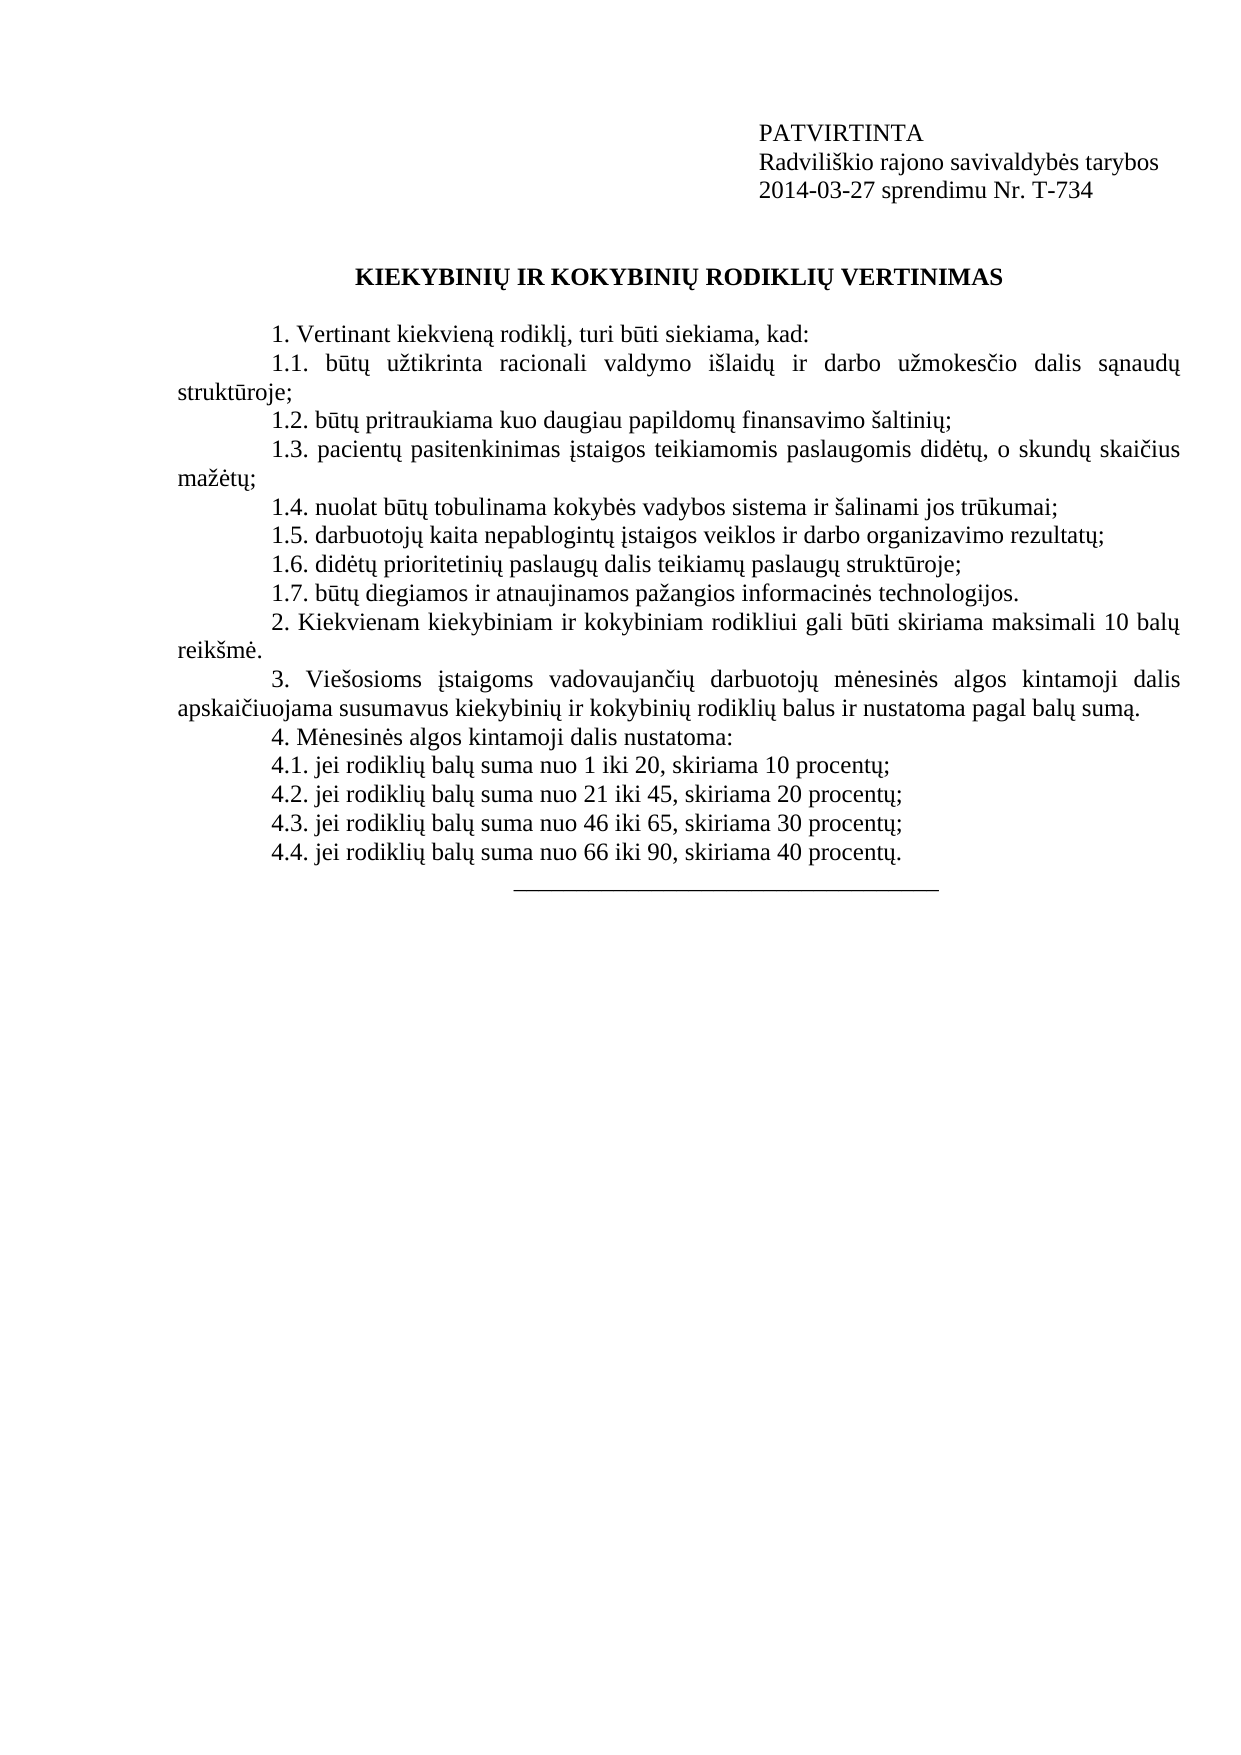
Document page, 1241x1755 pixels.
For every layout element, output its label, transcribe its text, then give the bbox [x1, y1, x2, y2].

text 1.7. būtų diegiamos ir atnaujinamos pažangios informacinės technologijos. [215, 578, 1181, 607]
text PATVIRTINTA [177, 118, 1181, 147]
text 4.1. jei rodiklių balų suma nuo 1 iki 20, skiriama 10 procentų; [271, 751, 1181, 779]
text 1. Vertinant kiekvieną rodiklį, turi būti siekiama, kad: [177, 319, 1181, 348]
text __________________________________ [271, 866, 1181, 894]
text 1.4. nuolat būtų tobulinama kokybės vadybos sistema ir šalinami jos trūkumai; [215, 492, 1181, 521]
text 1.1. būtų užtikrinta racionali valdymo išlaidų ir darbo užmokesčio dalis sąnaudų struktūroje; [177, 348, 1181, 406]
text 1.5. darbuotojų kaita nepablogintų įstaigos veiklos ir darbo organizavimo rezultatų; [215, 521, 1181, 549]
text KIEKYBINIŲ IR KOKYBINIŲ RODIKLIŲ VERTINIMAS [177, 262, 1181, 291]
text Radviliškio rajono savivaldybės tarybos [177, 147, 1181, 176]
text 3. Viešosioms įstaigoms vadovaujančių darbuotojų mėnesinės algos kintamoji dalis apskaičiuojama susumavus kiekybinių ir kokybinių rodiklių balus ir nustatoma pagal balų sumą. [177, 664, 1181, 722]
text 1.6. didėtų prioritetinių paslaugų dalis teikiamų paslaugų struktūroje; [215, 549, 1181, 578]
text 4.2. jei rodiklių balų suma nuo 21 iki 45, skiriama 20 procentų; [271, 779, 1181, 808]
text 1.2. būtų pritraukiama kuo daugiau papildomų finansavimo šaltinių; [215, 406, 1181, 434]
text 4.4. jei rodiklių balų suma nuo 66 iki 90, skiriama 40 procentų. [271, 837, 1181, 866]
text 4. Mėnesinės algos kintamoji dalis nustatoma: [271, 722, 1181, 751]
text 2014-03-27 sprendimu Nr. T-734 [177, 176, 1181, 204]
text 1.3. pacientų pasitenkinimas įstaigos teikiamomis paslaugomis didėtų, o skundų skaičius mažėtų; [177, 434, 1181, 492]
text 4.3. jei rodiklių balų suma nuo 46 iki 65, skiriama 30 procentų; [271, 808, 1181, 837]
text 2. Kiekvienam kiekybiniam ir kokybiniam rodikliui gali būti skiriama maksimali 10 balų reikšmė. [177, 607, 1181, 664]
